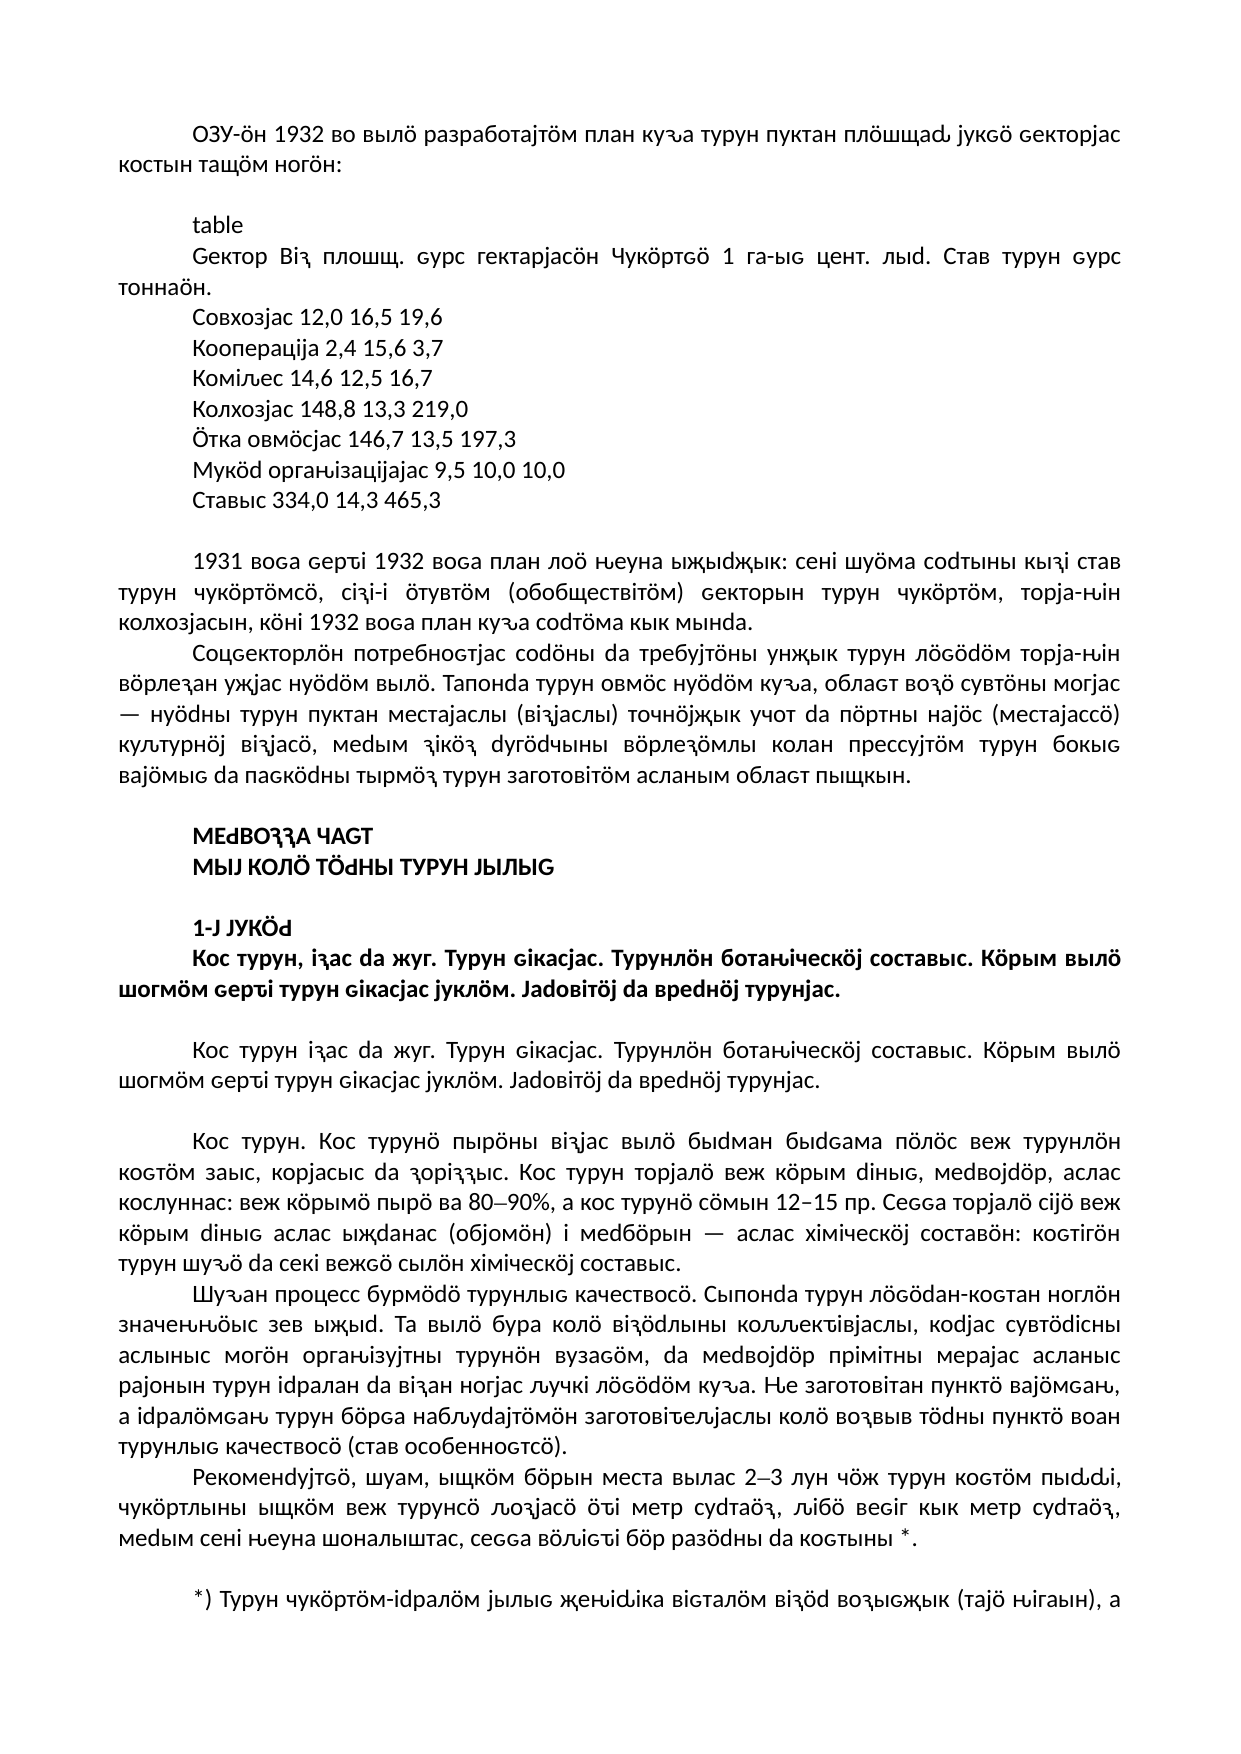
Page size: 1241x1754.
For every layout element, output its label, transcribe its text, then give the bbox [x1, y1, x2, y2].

text Кос турун. Кос турунӧ пырӧны віԇјас вылӧ быԁман быԁԍама пӧлӧс веж турунлӧн коԍтӧм заыс, корјасыс ԁа ԇоріԇԇыс. Кос турун торјалӧ веж кӧрым ԁіныԍ, меԁвојԁӧр, аслас кослуннас: веж кӧрымӧ пырӧ ва 80–90%, а кос турунӧ сӧмын 12–15 пр. Сеԍԍа торјалӧ сіјӧ веж кӧрым ԁіныԍ аслас ыҗԁанас (објомӧн) і меԁбӧрын — аслас хіміческӧј составӧн: коԍтігӧн турун шуԅӧ ԁа секі вежԍӧ сылӧн хіміческӧј составыс. [118, 1125, 1122, 1278]
text Кос турун, іԇас ԁа жуг. Турун ԍікасјас. Турунлӧн ботаԋіческӧј составыс. Кӧрым вылӧ шогмӧм ԍерԏі турун ԍікасјас јуклӧм. Јаԁовітӧј ԁа вреԁнӧј турунјас. [118, 942, 1122, 1003]
text Шуԅан процесс бурмӧԁӧ турунлыԍ качествосӧ. Сыпонԁа турун лӧԍӧԁан-коԍтан ноглӧн значеԋԋӧыс зев ыҗыԁ. Та вылӧ бура колӧ віԇӧԁлыны коԉԉекԏівјаслы, коԁјас сувтӧԁісны аслыныс могӧн оргаԋізујтны турунӧн вузаԍӧм, ԁа меԁвојԁӧр прімітны мерајас асланыс рајонын турун іԁралан ԁа віԇан ногјас ԉучкі лӧԍӧԁӧм куԅа. Ԋе заготовітан пунктӧ вајӧмԍаԋ, а іԁралӧмԍаԋ турун бӧрԍа набԉуԁајтӧмӧн заготовіԏеԉјаслы колӧ воԇвыв тӧԁны пунктӧ воан турунлыԍ качествосӧ (став особенноԍтсӧ). [118, 1278, 1122, 1461]
text Ставыс 334,0 14,3 465,3 [118, 484, 1122, 515]
text МЕԀВОԆԆА ЧАԌТ [118, 820, 1122, 851]
text Коопераціја 2,4 15,6 3,7 [118, 332, 1122, 362]
text Коміԉес 14,6 12,5 16,7 [118, 362, 1122, 393]
text Ԍектор Віԇ плошщ. ԍурс гектарјасӧн Чукӧртԍӧ 1 га-ыԍ цент. лыԁ. Став турун ԍурс тоннаӧн. [118, 240, 1122, 301]
text Совхозјас 12,0 16,5 19,6 [118, 301, 1122, 332]
text Мукӧԁ оргаԋізаціјајас 9,5 10,0 10,0 [118, 454, 1122, 484]
text 1-Ј ЈУКӦԀ [118, 912, 1122, 942]
text Рекоменԁујтԍӧ, шуам, ыщкӧм бӧрын места вылас 2–3 лун чӧж турун коԍтӧм пыԃԃі, чукӧртлыны ыщкӧм веж турунсӧ ԉоԇјасӧ ӧԏі метр суԁтаӧԇ, ԉібӧ веԍіг кык метр суԁтаӧԇ, меԁым сені ԋеуна шоналыштас, сеԍԍа вӧԉіԍԏі бӧр разӧԁны ԁа коԍтыны *. [118, 1461, 1122, 1553]
text *) Турун чукӧртӧм-іԁралӧм јылыԍ җеԋіԃіка віԍталӧм віԇӧԁ воԇыԍҗык (тајӧ ԋігаын), а [118, 1583, 1122, 1614]
text ОЗУ-ӧн 1932 во вылӧ разработајтӧм план куԅа турун пуктан плӧшщаԃ јукԍӧ ԍекторјас костын тащӧм ногӧн: [118, 118, 1122, 179]
text 1931 воԍа ԍерԏі 1932 воԍа план лоӧ ԋеуна ыҗыԁҗык: сені шуӧма соԁтыны кыԇі став турун чукӧртӧмсӧ, сіԇі-і ӧтувтӧм (обобществітӧм) ԍекторын турун чукӧртӧм, торја-ԋін колхозјасын, кӧні 1932 воԍа план куԅа соԁтӧма кык мынԁа. [118, 545, 1122, 637]
text Соцԍекторлӧн потребноԍтјас соԁӧны ԁа требујтӧны унҗык турун лӧԍӧԁӧм торја-ԋін вӧрлеԇан уҗјас нуӧԁӧм вылӧ. Тапонԁа турун овмӧс нуӧԁӧм куԅа, облаԍт воԇӧ сувтӧны могјас — нуӧԁны турун пуктан местајаслы (віԇјаслы) точнӧјҗык учот ԁа пӧртны најӧс (местајассӧ) куԉтурнӧј віԇјасӧ, меԁым ԇікӧԇ ԁугӧԁчыны вӧрлеԇӧмлы колан прессујтӧм турун бокыԍ вајӧмыԍ ԁа паԍкӧԁны тырмӧԇ турун заготовітӧм асланым облаԍт пыщкын. [118, 637, 1122, 789]
text table [118, 210, 1122, 240]
text Колхозјас 148,8 13,3 219,0 [118, 393, 1122, 423]
text Кос турун іԇас ԁа жуг. Турун ԍікасјас. Турунлӧн ботаԋіческӧј составыс. Кӧрым вылӧ шогмӧм ԍерԏі турун ԍікасјас јуклӧм. Јаԁовітӧј ԁа вреԁнӧј турунјас. [118, 1034, 1122, 1095]
text МЫЈ КОЛӦ ТӦԀНЫ ТУРУН ЈЫЛЫԌ [118, 851, 1122, 881]
text Ӧтка овмӧсјас 146,7 13,5 197,3 [118, 423, 1122, 454]
